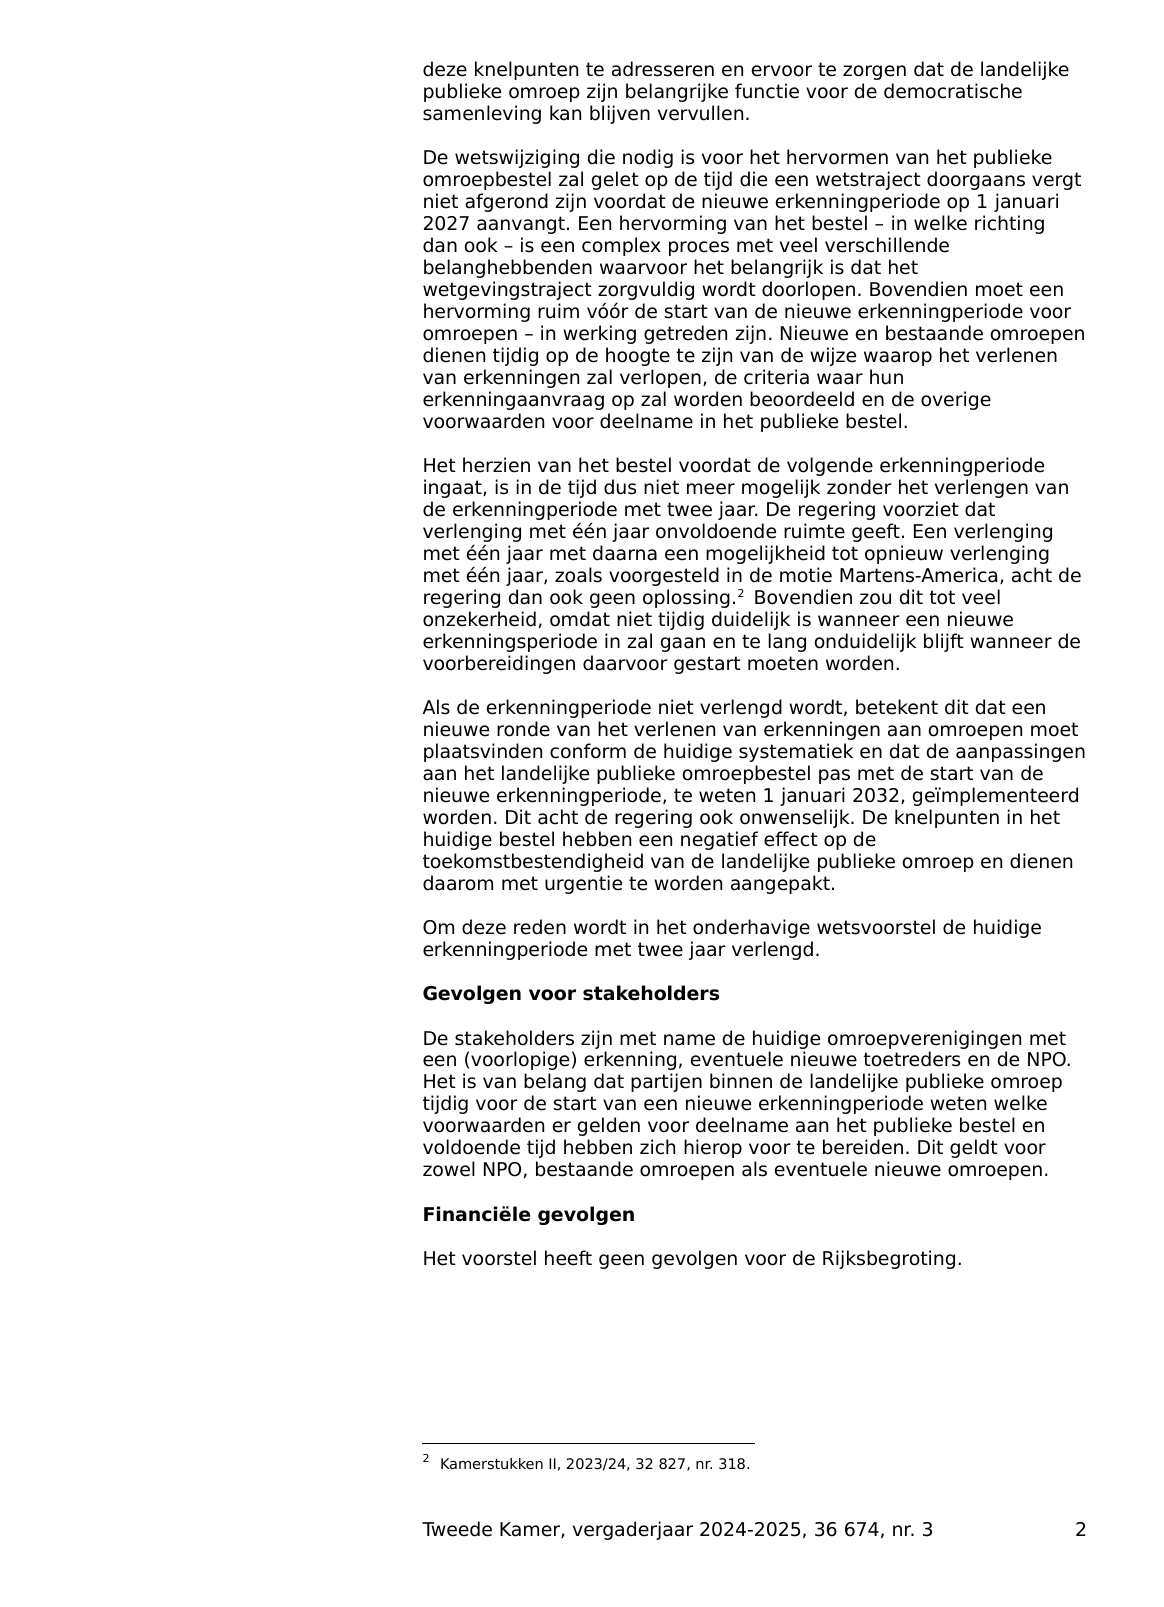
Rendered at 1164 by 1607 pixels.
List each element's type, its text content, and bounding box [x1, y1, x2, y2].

text De stakeholders zijn met name de huidige omroepverenigingen met een (voorlopige) erkenning, eventuele nieuwe toetreders en de NPO. Het is van belang dat partijen binnen de landelijke publieke omroep tijdig voor de start van een nieuwe erkenningperiode weten welke voorwaarden er gelden voor deelname aan het publieke bestel en voldoende tijd hebben zich hierop voor te bereiden. Dit geldt voor zowel NPO, bestaande omroepen als eventuele nieuwe omroepen. [422, 1027, 1087, 1181]
text Het voorstel heeft geen gevolgen voor de Rijksbegroting. [422, 1248, 1087, 1269]
text Kamerstukken II, 2023/24, 32 827, nr. 318. [422, 1452, 1087, 1474]
text deze knelpunten te adresseren en ervoor te zorgen dat de landelijke publieke omroep zijn belangrijke functie voor de democratische samenleving kan blijven vervullen. [422, 59, 1087, 125]
subtitle Financiële gevolgen [422, 1203, 1087, 1225]
subtitle Gevolgen voor stakeholders [422, 983, 1087, 1005]
text Om deze reden wordt in het onderhavige wetsvoorstel de huidige erkenningperiode met twee jaar verlengd. [422, 917, 1087, 961]
text Het herzien van het bestel voordat de volgende erkenningperiode ingaat, is in de tijd dus niet meer mogelijk zonder het verlengen van de erkenningperiode met twee jaar. De regering voorziet dat verlenging met één jaar onvoldoende ruimte geeft. Een verlenging met één jaar met daarna een mogelijkheid tot opnieuw verlenging met één jaar, zoals voorgesteld in de motie Martens-America, acht de regering dan ook geen oplossing. Bovendien zou dit tot veel onzekerheid, omdat niet tijdig duidelijk is wanneer een nieuwe erkenningsperiode in zal gaan en te lang onduidelijk blijft wanneer de voorbereidingen daarvoor gestart moeten worden. [422, 455, 1087, 675]
text Als de erkenningperiode niet verlengd wordt, betekent dit dat een nieuwe ronde van het verlenen van erkenningen aan omroepen moet plaatsvinden conform de huidige systematiek en dat de aanpassingen aan het landelijke publieke omroepbestel pas met de start van de nieuwe erkenningperiode, te weten 1 januari 2032, geïmplementeerd worden. Dit acht de regering ook onwenselijk. De knelpunten in het huidige bestel hebben een negatief effect op de toekomstbestendigheid van de landelijke publieke omroep en dienen daarom met urgentie te worden aangepakt. [422, 697, 1087, 895]
text De wetswijziging die nodig is voor het hervormen van het publieke omroepbestel zal gelet op de tijd die een wetstraject doorgaans vergt niet afgerond zijn voordat de nieuwe erkenningperiode op 1 januari 2027 aanvangt. Een hervorming van het bestel – in welke richting dan ook – is een complex proces met veel verschillende belanghebbenden waarvoor het belangrijk is dat het wetgevingstraject zorgvuldig wordt doorlopen. Bovendien moet een hervorming ruim vóór de start van de nieuwe erkenningperiode voor omroepen – in werking getreden zijn. Nieuwe en bestaande omroepen dienen tijdig op de hoogte te zijn van de wijze waarop het verlenen van erkenningen zal verlopen, de criteria waar hun erkenningaanvraag op zal worden beoordeeld en de overige voorwaarden voor deelname in het publieke bestel. [422, 147, 1087, 433]
